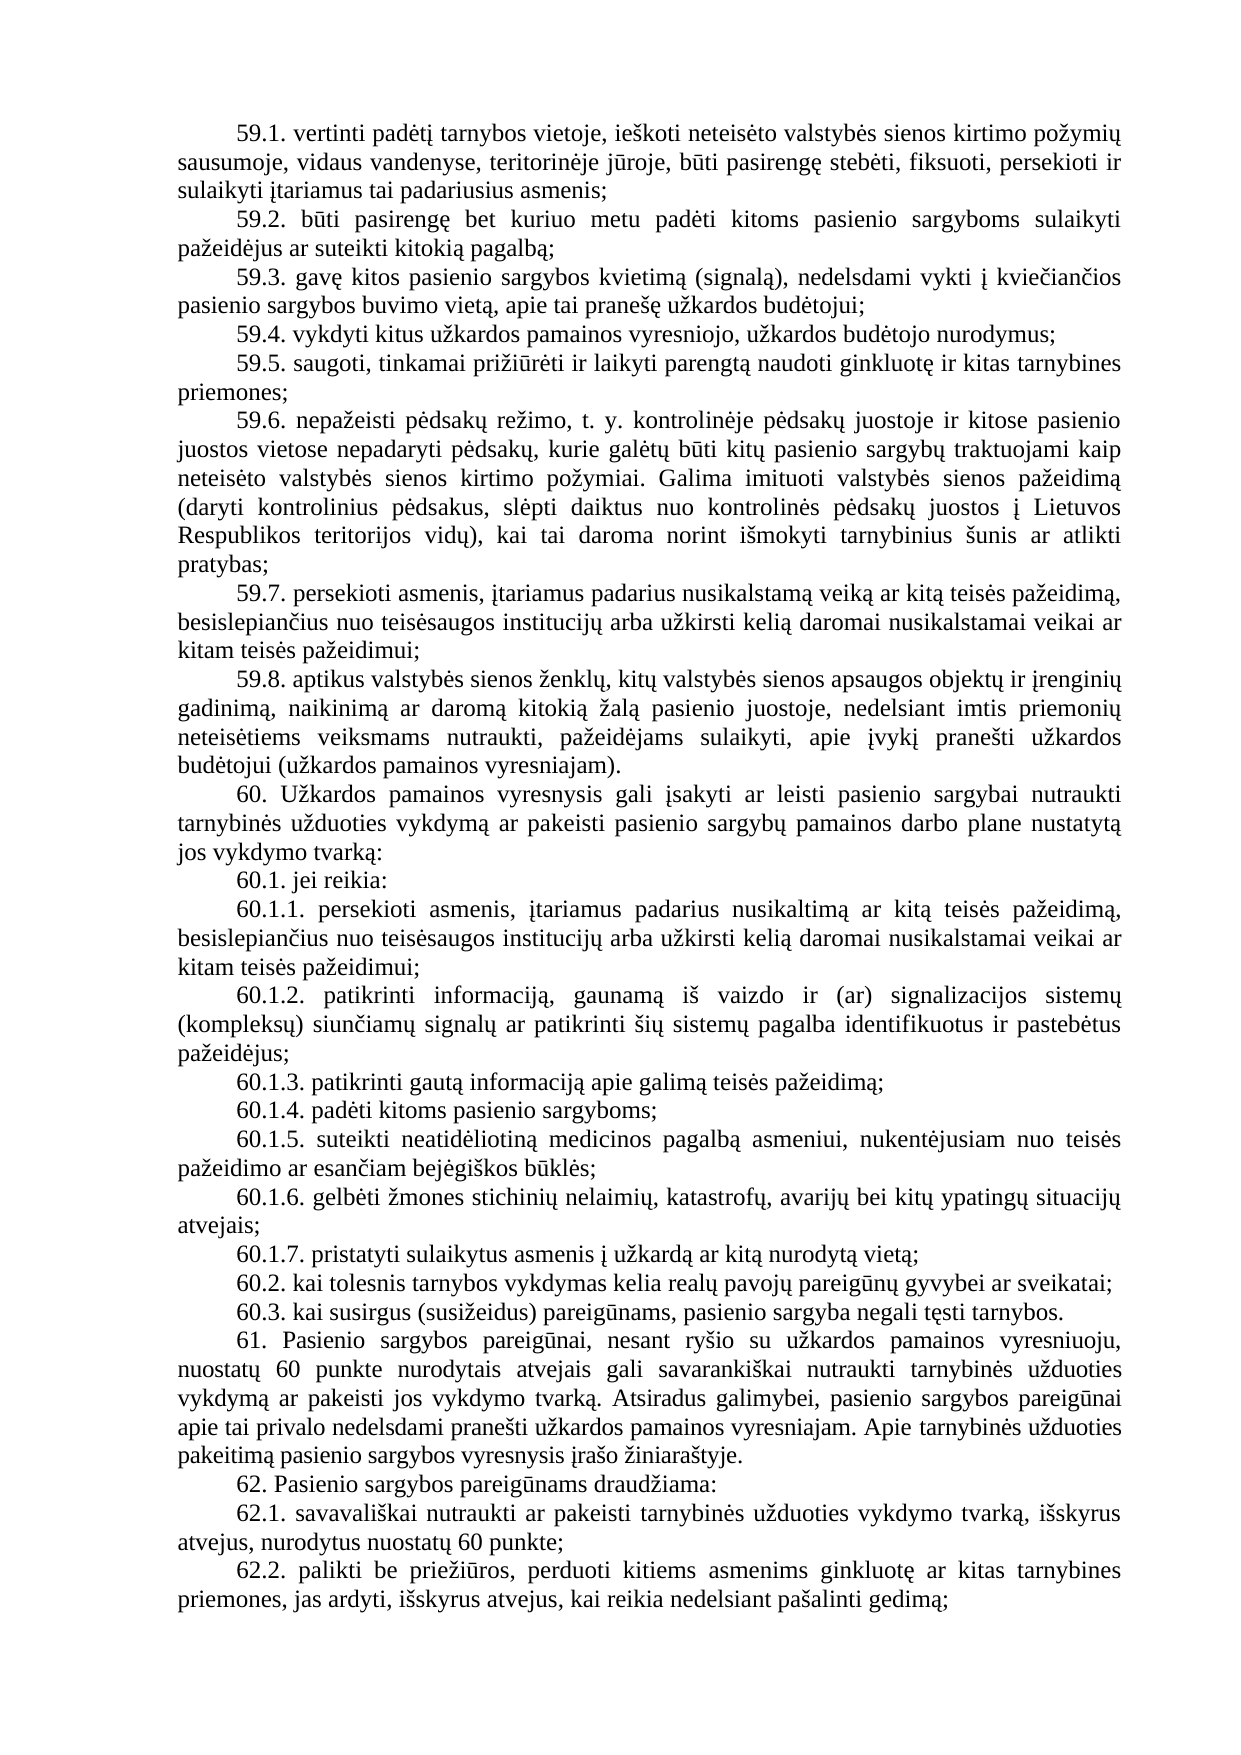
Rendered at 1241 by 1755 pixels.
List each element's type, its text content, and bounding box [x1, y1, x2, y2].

text 59.3. gavę kitos pasienio sargybos kvietimą (signalą), nedelsdami vykti į kviečiančios pasienio sargybos buvimo vietą, apie tai pranešę užkardos budėtojui; [177, 262, 1122, 319]
text 59.2. būti pasirengę bet kuriuo metu padėti kitoms pasienio sargyboms sulaikyti pažeidėjus ar suteikti kitokią pagalbą; [177, 204, 1122, 262]
text 60.1.3. patikrinti gautą informaciją apie galimą teisės pažeidimą; [177, 1067, 1122, 1096]
text 60.2. kai tolesnis tarnybos vykdymas kelia realų pavojų pareigūnų gyvybei ar sveikatai; [177, 1268, 1122, 1297]
text 60.1.4. padėti kitoms pasienio sargyboms; [177, 1096, 1122, 1124]
text 59.8. aptikus valstybės sienos ženklų, kitų valstybės sienos apsaugos objektų ir įrenginių gadinimą, naikinimą ar daromą kitokią žalą pasienio juostoje, nedelsiant imtis priemonių neteisėtiems veiksmams nutraukti, pažeidėjams sulaikyti, apie įvykį pranešti užkardos budėtojui (užkardos pamainos vyresniajam). [177, 664, 1122, 779]
text 60. Užkardos pamainos vyresnysis gali įsakyti ar leisti pasienio sargybai nutraukti tarnybinės užduoties vykdymą ar pakeisti pasienio sargybų pamainos darbo plane nustatytą jos vykdymo tvarką: [177, 779, 1122, 866]
text 60.1.6. gelbėti žmones stichinių nelaimių, katastrofų, avarijų bei kitų ypatingų situacijų atvejais; [177, 1182, 1122, 1239]
text 59.5. saugoti, tinkamai prižiūrėti ir laikyti parengtą naudoti ginkluotę ir kitas tarnybines priemones; [177, 348, 1122, 406]
text 59.6. nepažeisti pėdsakų režimo, t. y. kontrolinėje pėdsakų juostoje ir kitose pasienio juostos vietose nepadaryti pėdsakų, kurie galėtų būti kitų pasienio sargybų traktuojami kaip neteisėto valstybės sienos kirtimo požymiai. Galima imituoti valstybės sienos pažeidimą (daryti kontrolinius pėdsakus, slėpti daiktus nuo kontrolinės pėdsakų juostos į Lietuvos Respublikos teritorijos vidų), kai tai daroma norint išmokyti tarnybinius šunis ar atlikti pratybas; [177, 406, 1122, 578]
text 59.1. vertinti padėtį tarnybos vietoje, ieškoti neteisėto valstybės sienos kirtimo požymių sausumoje, vidaus vandenyse, teritorinėje jūroje, būti pasirengę stebėti, fiksuoti, persekioti ir sulaikyti įtariamus tai padariusius asmenis; [177, 118, 1122, 204]
text 60.1.2. patikrinti informaciją, gaunamą iš vaizdo ir (ar) signalizacijos sistemų (kompleksų) siunčiamų signalų ar patikrinti šių sistemų pagalba identifikuotus ir pastebėtus pažeidėjus; [177, 981, 1122, 1067]
text 60.3. kai susirgus (susižeidus) pareigūnams, pasienio sargyba negali tęsti tarnybos. [177, 1297, 1122, 1326]
text 62. Pasienio sargybos pareigūnams draudžiama: [177, 1469, 1122, 1498]
text 61. Pasienio sargybos pareigūnai, nesant ryšio su užkardos pamainos vyresniuoju, nuostatų 60 punkte nurodytais atvejais gali savarankiškai nutraukti tarnybinės užduoties vykdymą ar pakeisti jos vykdymo tvarką. Atsiradus galimybei, pasienio sargybos pareigūnai apie tai privalo nedelsdami pranešti užkardos pamainos vyresniajam. Apie tarnybinės užduoties pakeitimą pasienio sargybos vyresnysis įrašo žiniaraštyje. [177, 1326, 1122, 1469]
text 60.1. jei reikia: [177, 866, 1122, 894]
text 59.7. persekioti asmenis, įtariamus padarius nusikalstamą veiką ar kitą teisės pažeidimą, besislepiančius nuo teisėsaugos institucijų arba užkirsti kelią daromai nusikalstamai veikai ar kitam teisės pažeidimui; [177, 578, 1122, 664]
text 62.1. savavališkai nutraukti ar pakeisti tarnybinės užduoties vykdymo tvarką, išskyrus atvejus, nurodytus nuostatų 60 punkte; [177, 1498, 1122, 1556]
text 60.1.1. persekioti asmenis, įtariamus padarius nusikaltimą ar kitą teisės pažeidimą, besislepiančius nuo teisėsaugos institucijų arba užkirsti kelią daromai nusikalstamai veikai ar kitam teisės pažeidimui; [177, 894, 1122, 981]
text 59.4. vykdyti kitus užkardos pamainos vyresniojo, užkardos budėtojo nurodymus; [177, 319, 1122, 348]
text 60.1.5. suteikti neatidėliotiną medicinos pagalbą asmeniui, nukentėjusiam nuo teisės pažeidimo ar esančiam bejėgiškos būklės; [177, 1124, 1122, 1182]
text 62.2. palikti be priežiūros, perduoti kitiems asmenims ginkluotę ar kitas tarnybines priemones, jas ardyti, išskyrus atvejus, kai reikia nedelsiant pašalinti gedimą; [177, 1556, 1122, 1613]
text 60.1.7. pristatyti sulaikytus asmenis į užkardą ar kitą nurodytą vietą; [177, 1239, 1122, 1268]
